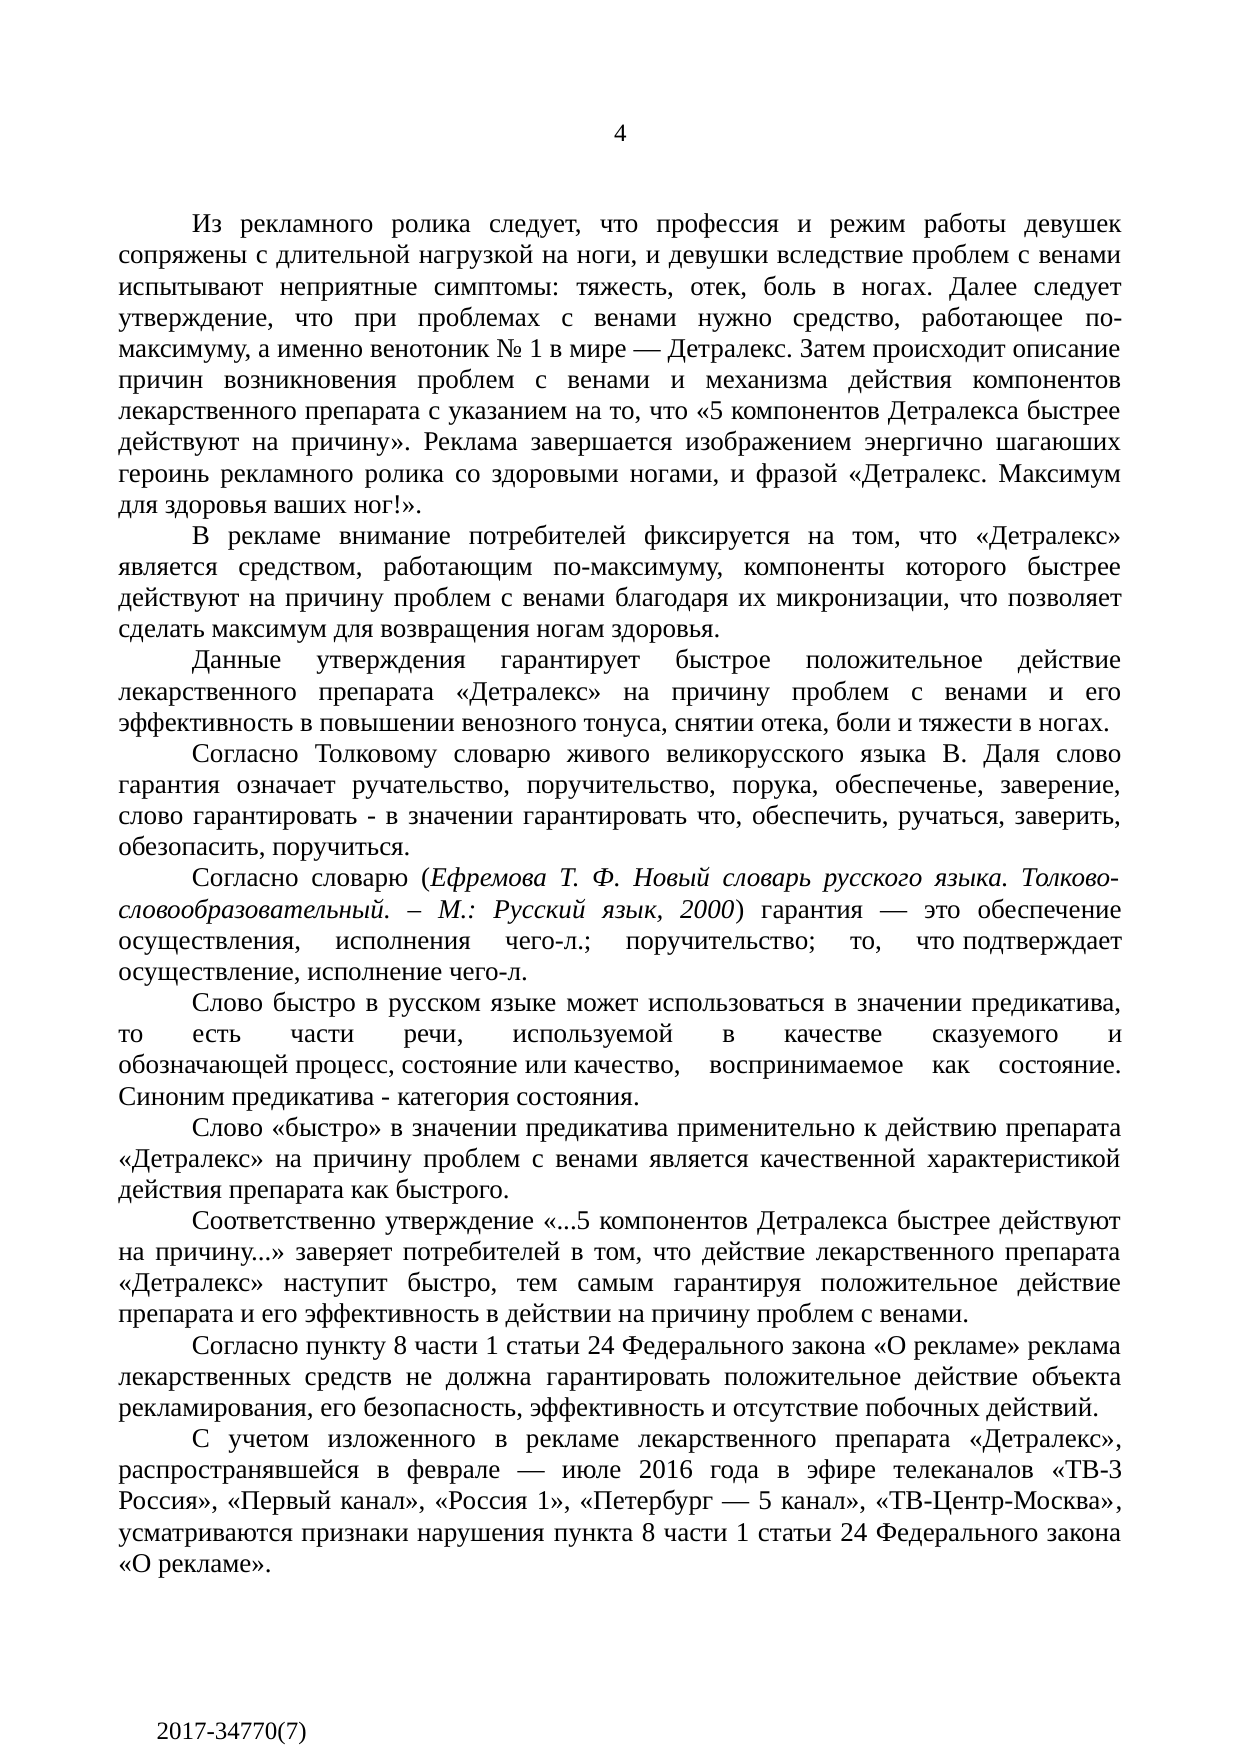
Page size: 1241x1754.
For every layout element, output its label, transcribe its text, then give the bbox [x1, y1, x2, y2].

text Согласно Толковому словарю живого великорусского языка В. Даля слово гарантия означает ручательство, поручительство, порука, обеспеченье, заверение, слово гарантировать - в значении гарантировать что, обеспечить, ручаться, заверить, обезопасить, поручиться. [118, 737, 1122, 862]
text Слово быстро в русском языке может использоваться в значении предикатива, то есть части речи, используемой в качестве сказуемого и обозначающей процесс, состояние или качество, воспринимаемое как состояние. Синоним предикатива - категория состояния. [118, 986, 1122, 1111]
text С учетом изложенного в рекламе лекарственного препарата «Детралекс», распространявшейся в феврале — июле 2016 года в эфире телеканалов «ТВ-3 Россия», «Первый канал», «Россия 1», «Петербург — 5 канал», «ТВ-Центр-Москва», усматриваются признаки нарушения пункта 8 части 1 статьи 24 Федерального закона «О рекламе». [118, 1422, 1122, 1578]
text В рекламе внимание потребителей фиксируется на том, что «Детралекс» является средством, работающим по-максимуму, компоненты которого быстрее действуют на причину проблем с венами благодаря их микронизации, что позволяет сделать максимум для возвращения ногам здоровья. [118, 519, 1122, 643]
text Данные утверждения гарантирует быстрое положительное действие лекарственного препарата «Детралекс» на причину проблем с венами и его эффективность в повышении венозного тонуса, снятии отека, боли и тяжести в ногах. [118, 643, 1122, 737]
text Соответственно утверждение «...5 компонентов Детралекса быстрее действуют на причину...» заверяет потребителей в том, что действие лекарственного препарата «Детралекс» наступит быстро, тем самым гарантируя положительное действие препарата и его эффективность в действии на причину проблем с венами. [118, 1204, 1122, 1329]
text Согласно пункту 8 части 1 статьи 24 Федерального закона «О рекламе» реклама лекарственных средств не должна гарантировать положительное действие объекта рекламирования, его безопасность, эффективность и отсутствие побочных действий. [118, 1329, 1122, 1422]
text Согласно словарю (Ефремова Т. Ф. Новый словарь русского языка. Толково-словообразовательный. – М.: Русский язык, 2000) гарантия — это обеспечение осуществления, исполнения чего-л.; поручительство; то, что подтверждает осуществление, исполнение чего-л. [118, 862, 1122, 986]
text Слово «быстро» в значении предикатива применительно к действию препарата «Детралекс» на причину проблем с венами является качественной характеристикой действия препарата как быстрого. [118, 1111, 1122, 1204]
text Из рекламного ролика следует, что профессия и режим работы девушек сопряжены с длительной нагрузкой на ноги, и девушки вследствие проблем с венами испытывают неприятные симптомы: тяжесть, отек, боль в ногах. Далее следует утверждение, что при проблемах с венами нужно средство, работающее по-максимуму, а именно венотоник № 1 в мире — Детралекс. Затем происходит описание причин возникновения проблем с венами и механизма действия компонентов лекарственного препарата с указанием на то, что «5 компонентов Детралекса быстрее действуют на причину». Реклама завершается изображением энергично шагаюших героинь рекламного ролика со здоровыми ногами, и фразой «Детралекс. Максимум для здоровья ваших ног!». [118, 207, 1122, 519]
